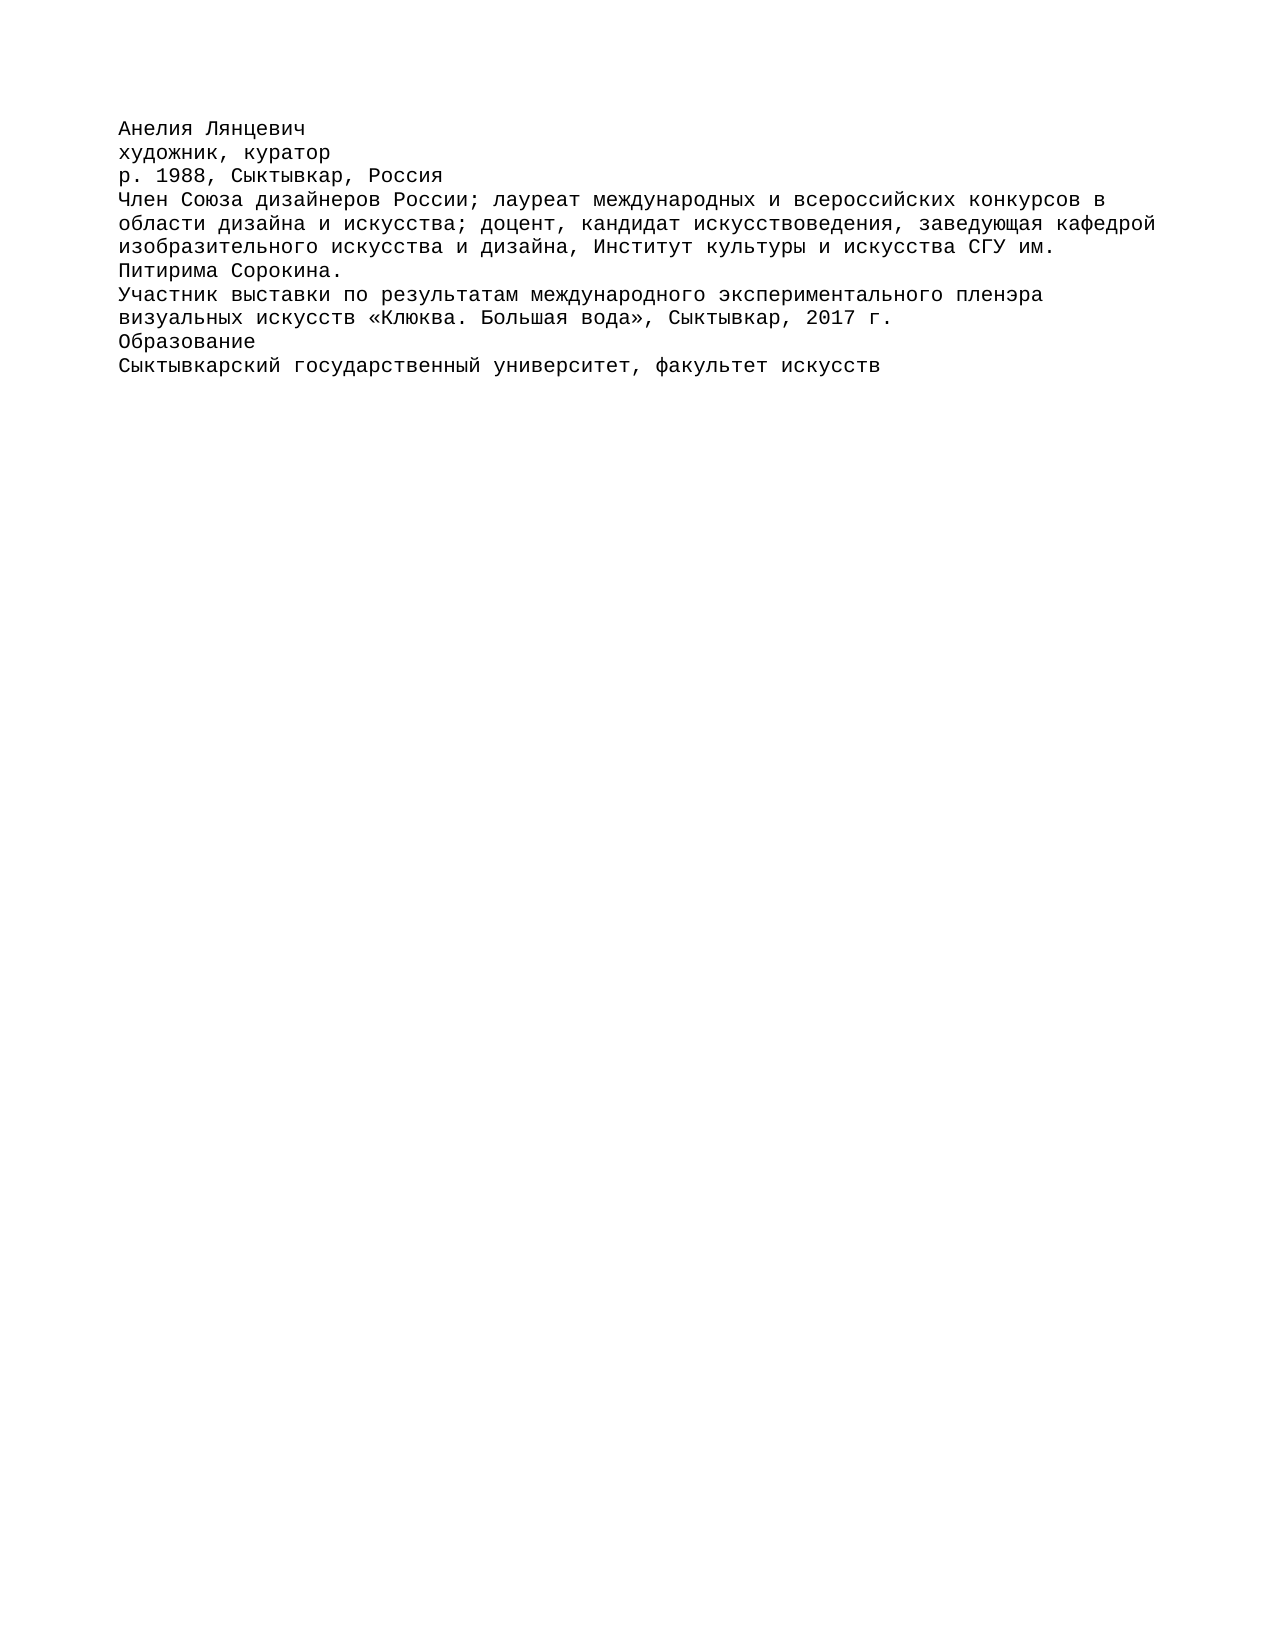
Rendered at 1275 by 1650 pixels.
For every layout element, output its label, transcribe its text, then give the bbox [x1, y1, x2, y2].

text Участник выставки по результатам международного экспериментального пленэра визуальных искусств «Клюква. Большая вода», Сыктывкар, 2017 г. [118, 284, 1157, 331]
text Сыктывкарский государственный университет, факультет искусств [118, 354, 1157, 378]
text Член Союза дизайнеров России; лауреат международных и всероссийских конкурсов в области дизайна и искусства; доцент, кандидат искусствоведения, заведующая кафедрой изобразительного искусства и дизайна, Институт культуры и искусства СГУ им. Питирима Сорокина. [118, 189, 1157, 284]
text Образование [118, 331, 1157, 354]
text художник, куратор [118, 142, 1157, 165]
text р. 1988, Сыктывкар, Россия [118, 165, 1157, 189]
text Анелия Лянцевич [118, 118, 1157, 142]
